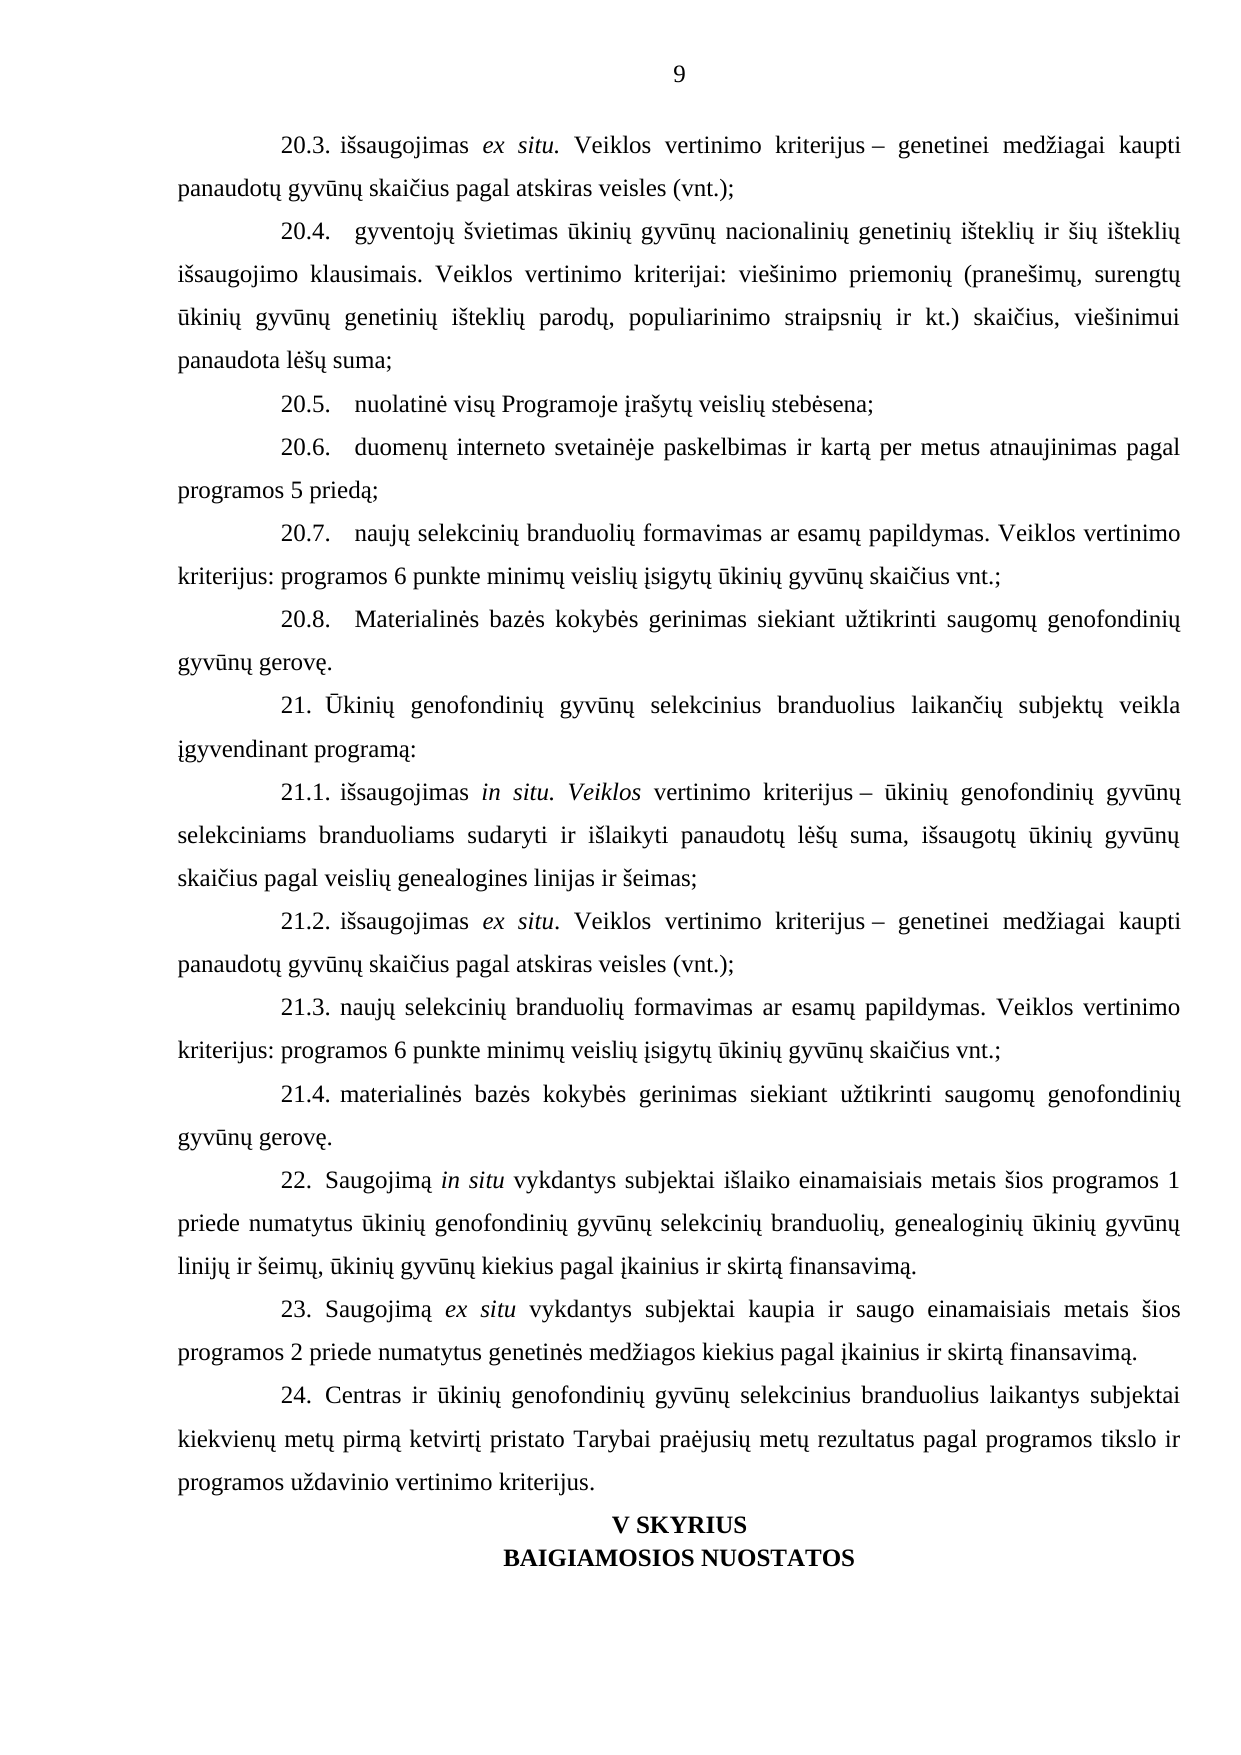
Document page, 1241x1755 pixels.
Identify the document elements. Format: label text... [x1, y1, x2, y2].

text 20.7. naujų selekcinių branduolių formavimas ar esamų papildymas. Veiklos vertinimo kriterijus: programos 6 punkte minimų veislių įsigytų ūkinių gyvūnų skaičius vnt.; [177, 518, 1181, 590]
text 21.4. materialinės bazės kokybės gerinimas siekiant užtikrinti saugomų genofondinių gyvūnų gerovę. [177, 1079, 1181, 1151]
text 21. Ūkinių genofondinių gyvūnų selekcinius branduolius laikančių subjektų veikla įgyvendinant programą: [177, 691, 1181, 762]
text 21.2. išsaugojimas ex situ. Veiklos vertinimo kriterijus – genetinei medžiagai kaupti panaudotų gyvūnų skaičius pagal atskiras veisles (vnt.); [177, 906, 1181, 978]
text 20.6. duomenų interneto svetainėje paskelbimas ir kartą per metus atnaujinimas pagal programos 5 priedą; [177, 432, 1181, 504]
text 23. Saugojimą ex situ vykdantys subjektai kaupia ir saugo einamaisiais metais šios programos 2 priede numatytus genetinės medžiagos kiekius pagal įkainius ir skirtą finansavimą. [177, 1294, 1181, 1366]
text 22. Saugojimą in situ vykdantys subjektai išlaiko einamaisiais metais šios programos 1 priede numatytus ūkinių genofondinių gyvūnų selekcinių branduolių, genealoginių ūkinių gyvūnų linijų ir šeimų, ūkinių gyvūnų kiekius pagal įkainius ir skirtą finansavimą. [177, 1165, 1181, 1280]
text 20.4. gyventojų švietimas ūkinių gyvūnų nacionalinių genetinių išteklių ir šių išteklių išsaugojimo klausimais. Veiklos vertinimo kriterijai: viešinimo priemonių (pranešimų, surengtų ūkinių gyvūnų genetinių išteklių parodų, populiarinimo straipsnių ir kt.) skaičius, viešinimui panaudota lėšų suma; [177, 216, 1181, 374]
text 20.5. nuolatinė visų Programoje įrašytų veislių stebėsena; [177, 389, 1181, 417]
text Baigiamosios nuostatos [177, 1543, 1181, 1572]
text 21.1. išsaugojimas in situ. Veiklos vertinimo kriterijus – ūkinių genofondinių gyvūnų selekciniams branduoliams sudaryti ir išlaikyti panaudotų lėšų suma, išsaugotų ūkinių gyvūnų skaičius pagal veislių genealogines linijas ir šeimas; [177, 777, 1181, 892]
text 21.3. naujų selekcinių branduolių formavimas ar esamų papildymas. Veiklos vertinimo kriterijus: programos 6 punkte minimų veislių įsigytų ūkinių gyvūnų skaičius vnt.; [177, 992, 1181, 1064]
text V skyrius [177, 1510, 1181, 1539]
text 24. Centras ir ūkinių genofondinių gyvūnų selekcinius branduolius laikantys subjektai kiekvienų metų pirmą ketvirtį pristato Tarybai praėjusių metų rezultatus pagal programos tikslo ir programos uždavinio vertinimo kriterijus. [177, 1381, 1181, 1496]
text 20.3. išsaugojimas ex situ. Veiklos vertinimo kriterijus – genetinei medžiagai kaupti panaudotų gyvūnų skaičius pagal atskiras veisles (vnt.); [177, 130, 1181, 202]
text 20.8. Materialinės bazės kokybės gerinimas siekiant užtikrinti saugomų genofondinių gyvūnų gerovę. [177, 604, 1181, 676]
